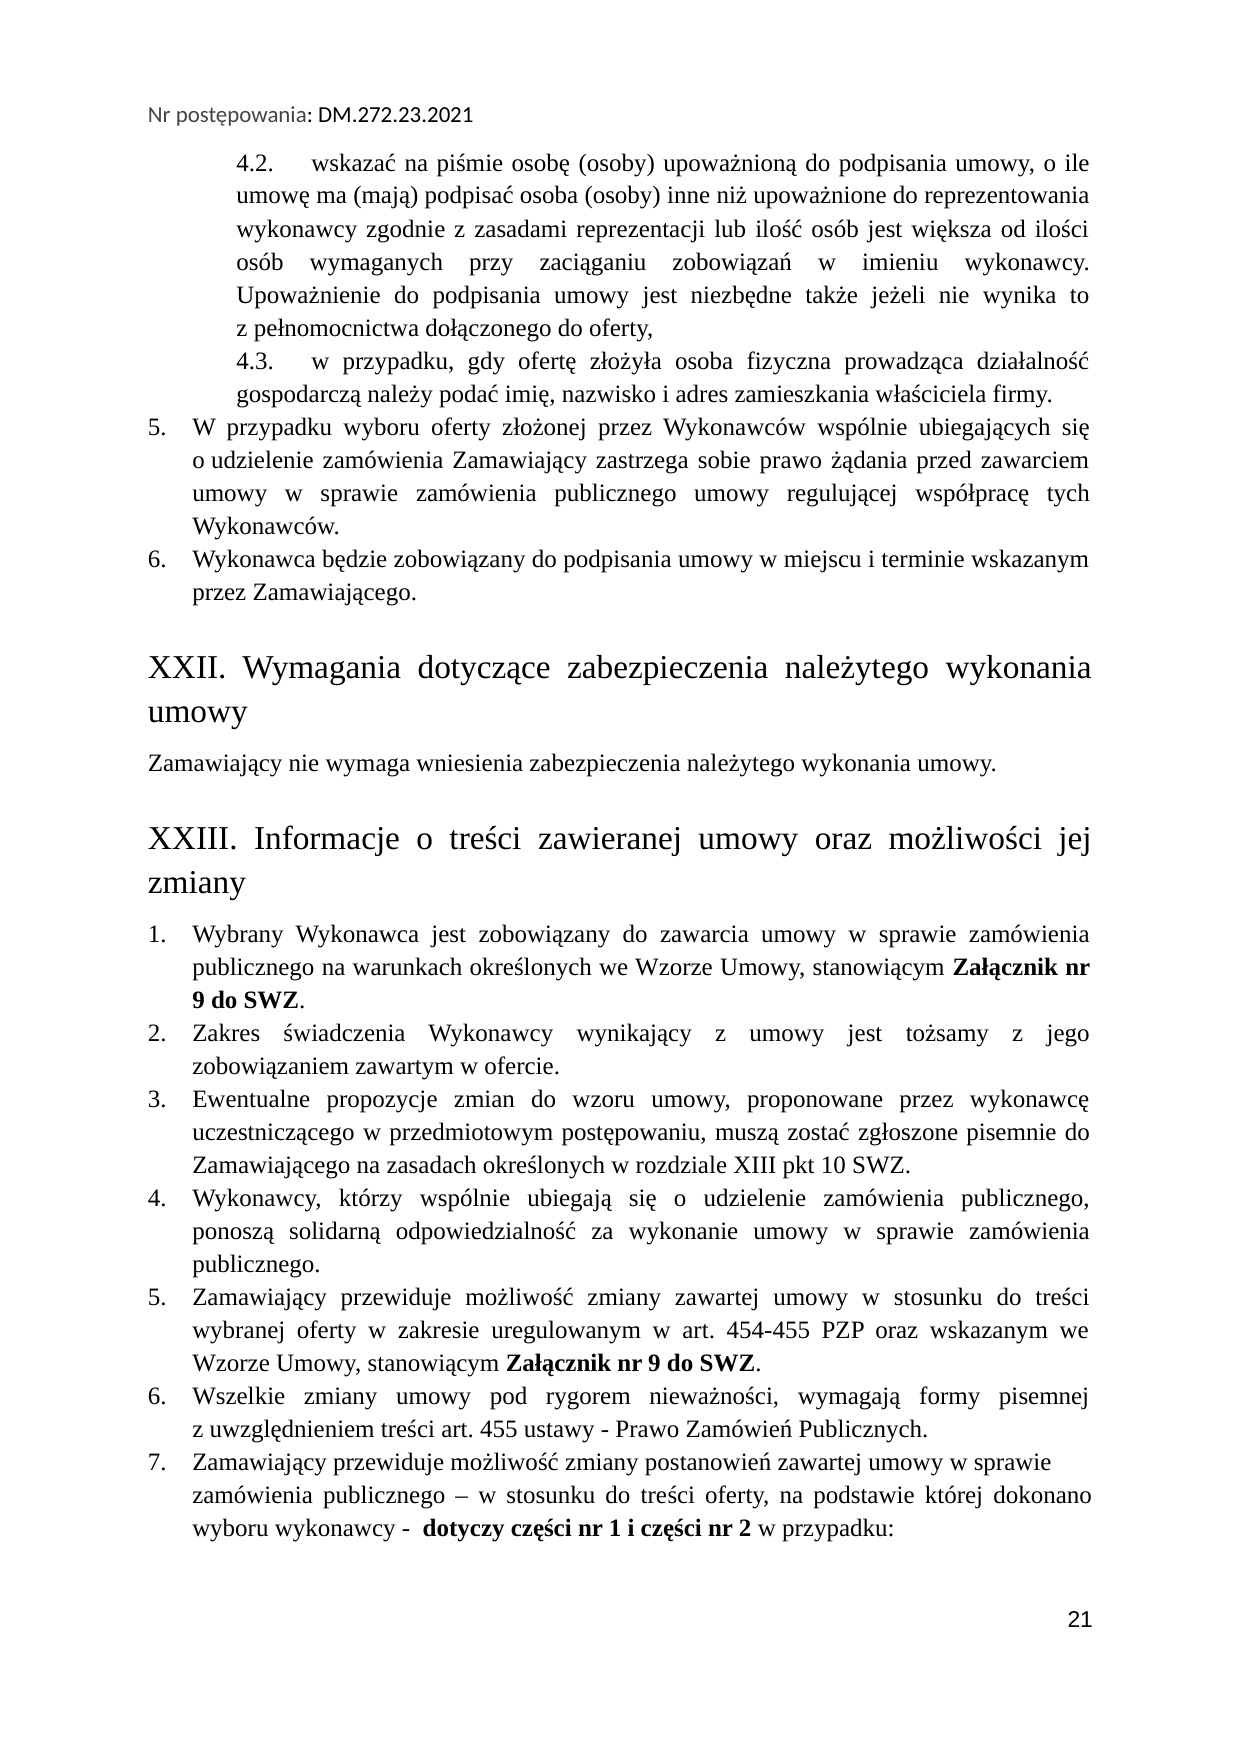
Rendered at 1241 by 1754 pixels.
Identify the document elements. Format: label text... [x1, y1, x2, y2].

list Wykonawca będzie zobowiązany do podpisania umowy w miejscu i terminie wskazanym przez Zamawiającego. [148, 544, 1090, 606]
subtitle XXIII. Informacje o treści zawieranej umowy oraz możliwości jej zmiany [148, 818, 1093, 901]
list Zamawiający przewiduje możliwość zmiany postanowień zawartej umowy w sprawie [148, 1447, 1090, 1476]
list Zamawiający przewiduje możliwość zmiany zawartej umowy w stosunku do treści wybranej oferty w zakresie uregulowanym w art. 454-455 PZP oraz wskazanym we Wzorze Umowy, stanowiącym Załącznik nr 9 do SWZ. [148, 1282, 1090, 1377]
list Zakres świadczenia Wykonawcy wynikający z umowy jest tożsamy z jego zobowiązaniem zawartym w ofercie. [148, 1018, 1090, 1080]
list Ewentualne propozycje zmian do wzoru umowy, proponowane przez wykonawcę uczestniczącego w przedmiotowym postępowaniu, muszą zostać zgłoszone pisemnie do Zamawiającego na zasadach określonych w rozdziale XIII pkt 10 SWZ. [148, 1084, 1090, 1179]
subtitle XXII. Wymagania dotyczące zabezpieczenia należytego wykonania umowy [148, 647, 1093, 730]
list wskazać na piśmie osobę (osoby) upoważnioną do podpisania umowy, o ile umowę ma (mają) podpisać osoba (osoby) inne niż upoważnione do reprezentowania wykonawcy zgodnie z zasadami reprezentacji lub ilość osób jest większa od ilości osób wymaganych przy zaciąganiu zobowiązań w imieniu wykonawcy. Upoważnienie do podpisania umowy jest niezbędne także jeżeli nie wynika to z pełnomocnictwa dołączonego do oferty, [236, 148, 1090, 341]
text zamówienia publicznego – w stosunku do treści oferty, na podstawie której dokonano wyboru wykonawcy - dotyczy części nr 1 i części nr 2 w przypadku: [192, 1481, 1093, 1542]
list Wybrany Wykonawca jest zobowiązany do zawarcia umowy w sprawie zamówienia publicznego na warunkach określonych we Wzorze Umowy, stanowiącym Załącznik nr 9 do SWZ. [148, 919, 1090, 1014]
list w przypadku, gdy ofertę złożyła osoba fizyczna prowadząca działalność gospodarczą należy podać imię, nazwisko i adres zamieszkania właściciela firmy. [236, 346, 1090, 407]
list Wykonawcy, którzy wspólnie ubiegają się o udzielenie zamówienia publicznego, ponoszą solidarną odpowiedzialność za wykonanie umowy w sprawie zamówienia publicznego. [148, 1183, 1090, 1278]
text Zamawiający nie wymaga wniesienia zabezpieczenia należytego wykonania umowy. [148, 748, 1090, 777]
list Wszelkie zmiany umowy pod rygorem nieważności, wymagają formy pisemnej z uwzględnieniem treści art. 455 ustawy - Prawo Zamówień Publicznych. [148, 1381, 1090, 1443]
list W przypadku wyboru oferty złożonej przez Wykonawców wspólnie ubiegających się o udzielenie zamówienia Zamawiający zastrzega sobie prawo żądania przed zawarciem umowy w sprawie zamówienia publicznego umowy regulującej współpracę tych Wykonawców. [148, 412, 1090, 539]
